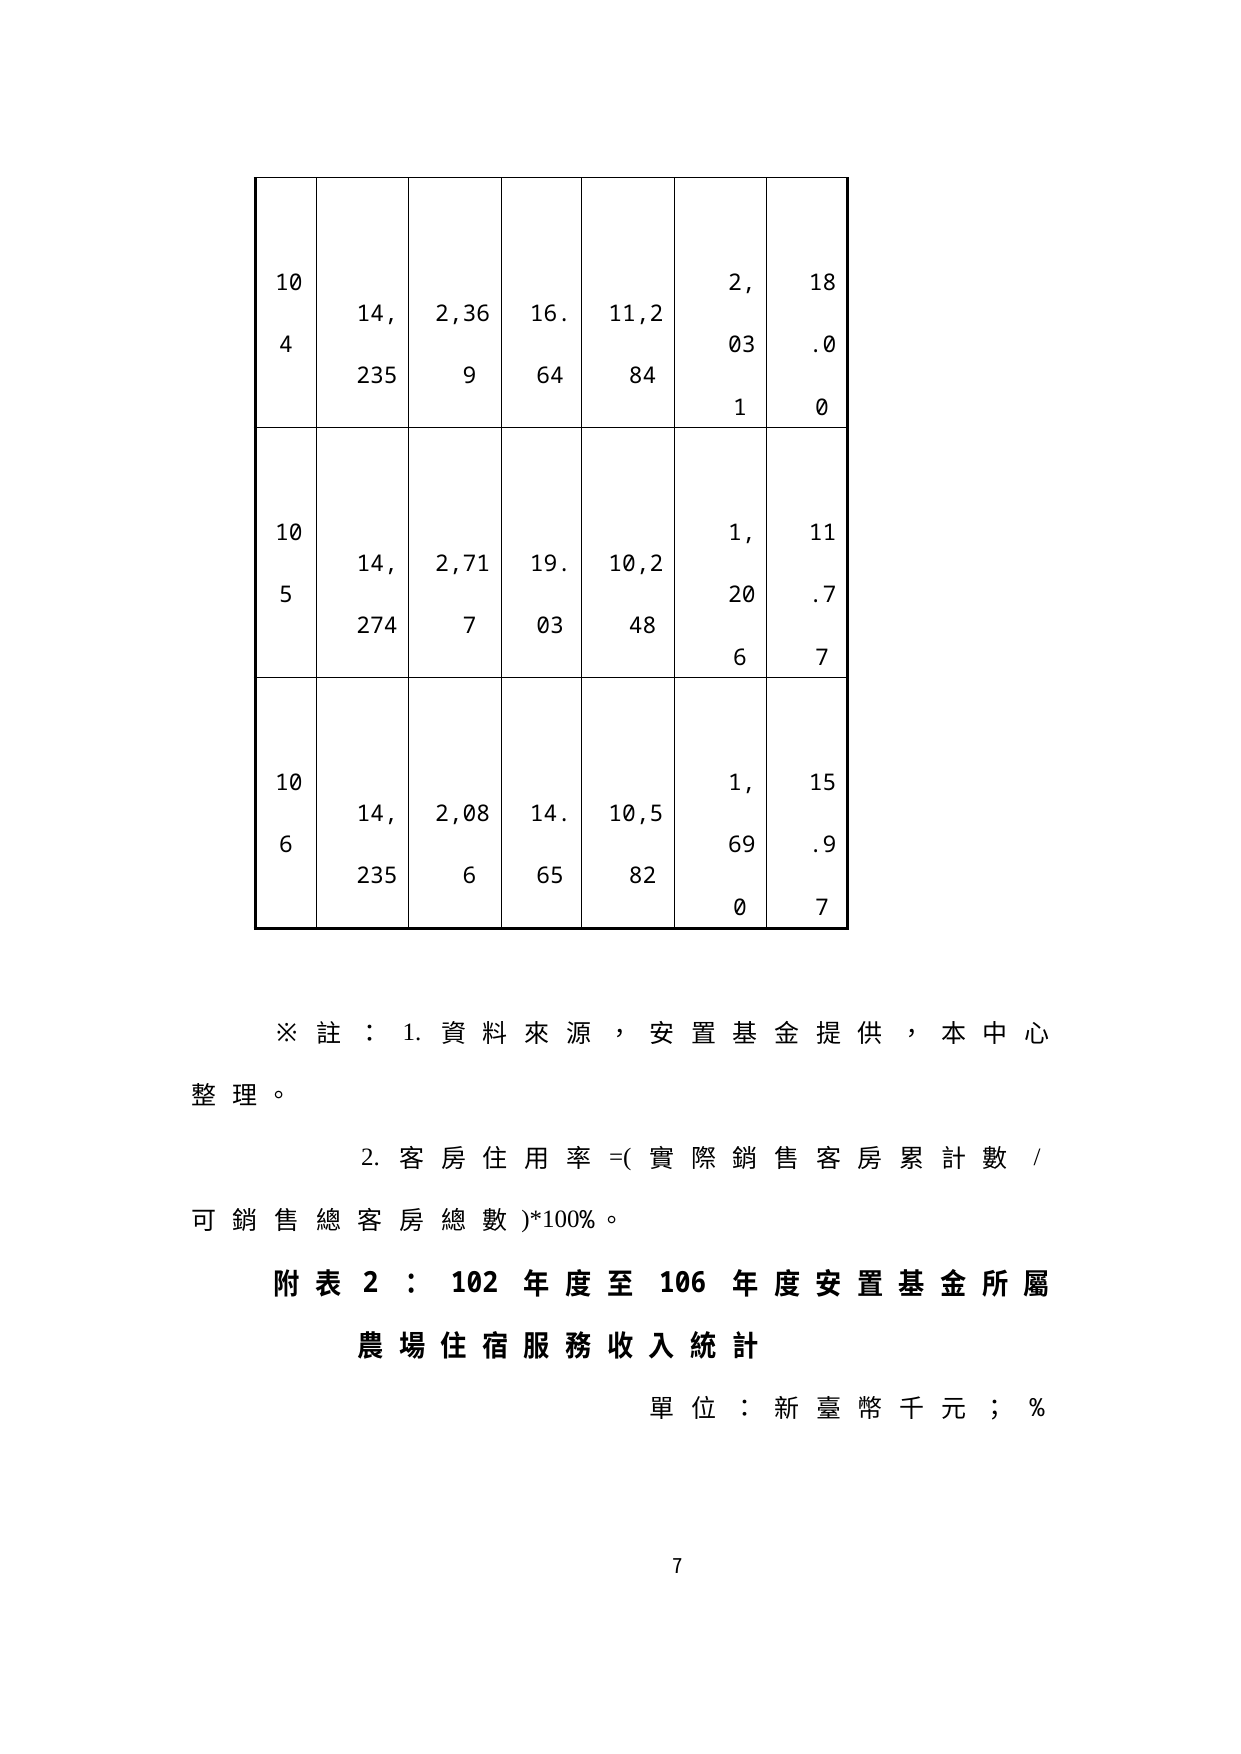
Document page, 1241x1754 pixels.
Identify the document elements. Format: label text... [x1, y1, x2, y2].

table_cell 2,086 [409, 678, 501, 927]
table_cell [940, 427, 1032, 677]
table_cell 15.97 [767, 678, 846, 927]
table_cell [1032, 427, 1112, 677]
table_cell 14,235 [317, 678, 408, 927]
text ※註：1.資料來源，安置基金提供，本中心整理。 [183, 990, 1058, 1115]
text 單位：新臺幣千元；% [242, 1365, 1058, 1427]
table_cell 1,690 [675, 678, 766, 927]
table_cell 11.77 [767, 428, 846, 677]
table_cell 14,235 [317, 178, 408, 427]
table_cell 10,582 [582, 678, 674, 927]
table_cell 18.00 [767, 178, 846, 427]
table_cell 14.65 [502, 678, 581, 927]
table_cell 10,248 [582, 428, 674, 677]
table_cell [849, 177, 939, 427]
text 附表2：102年度至106年度安置基金所屬農場住宿服務收入統計 [242, 1240, 1058, 1365]
table_cell [849, 677, 939, 927]
table_cell 19.03 [502, 428, 581, 677]
table_cell 105 [257, 428, 316, 677]
table_cell 106 [257, 678, 316, 927]
text 2.客房住用率=(實際銷售客房累計數/可銷售總客房總數)*100%。 [183, 1115, 1058, 1240]
table_cell 2,031 [675, 178, 766, 427]
table_cell [1032, 177, 1112, 427]
table_cell [849, 427, 939, 677]
table_cell 14,274 [317, 428, 408, 677]
table_cell 1,206 [675, 428, 766, 677]
table_cell 104 [257, 178, 316, 427]
table_cell 2,717 [409, 428, 501, 677]
table_cell [1032, 677, 1112, 927]
table_cell 16.64 [502, 178, 581, 427]
table_cell 11,284 [582, 178, 674, 427]
table_cell [940, 677, 1032, 927]
table_cell [940, 177, 1032, 427]
table_cell 2,369 [409, 178, 501, 427]
